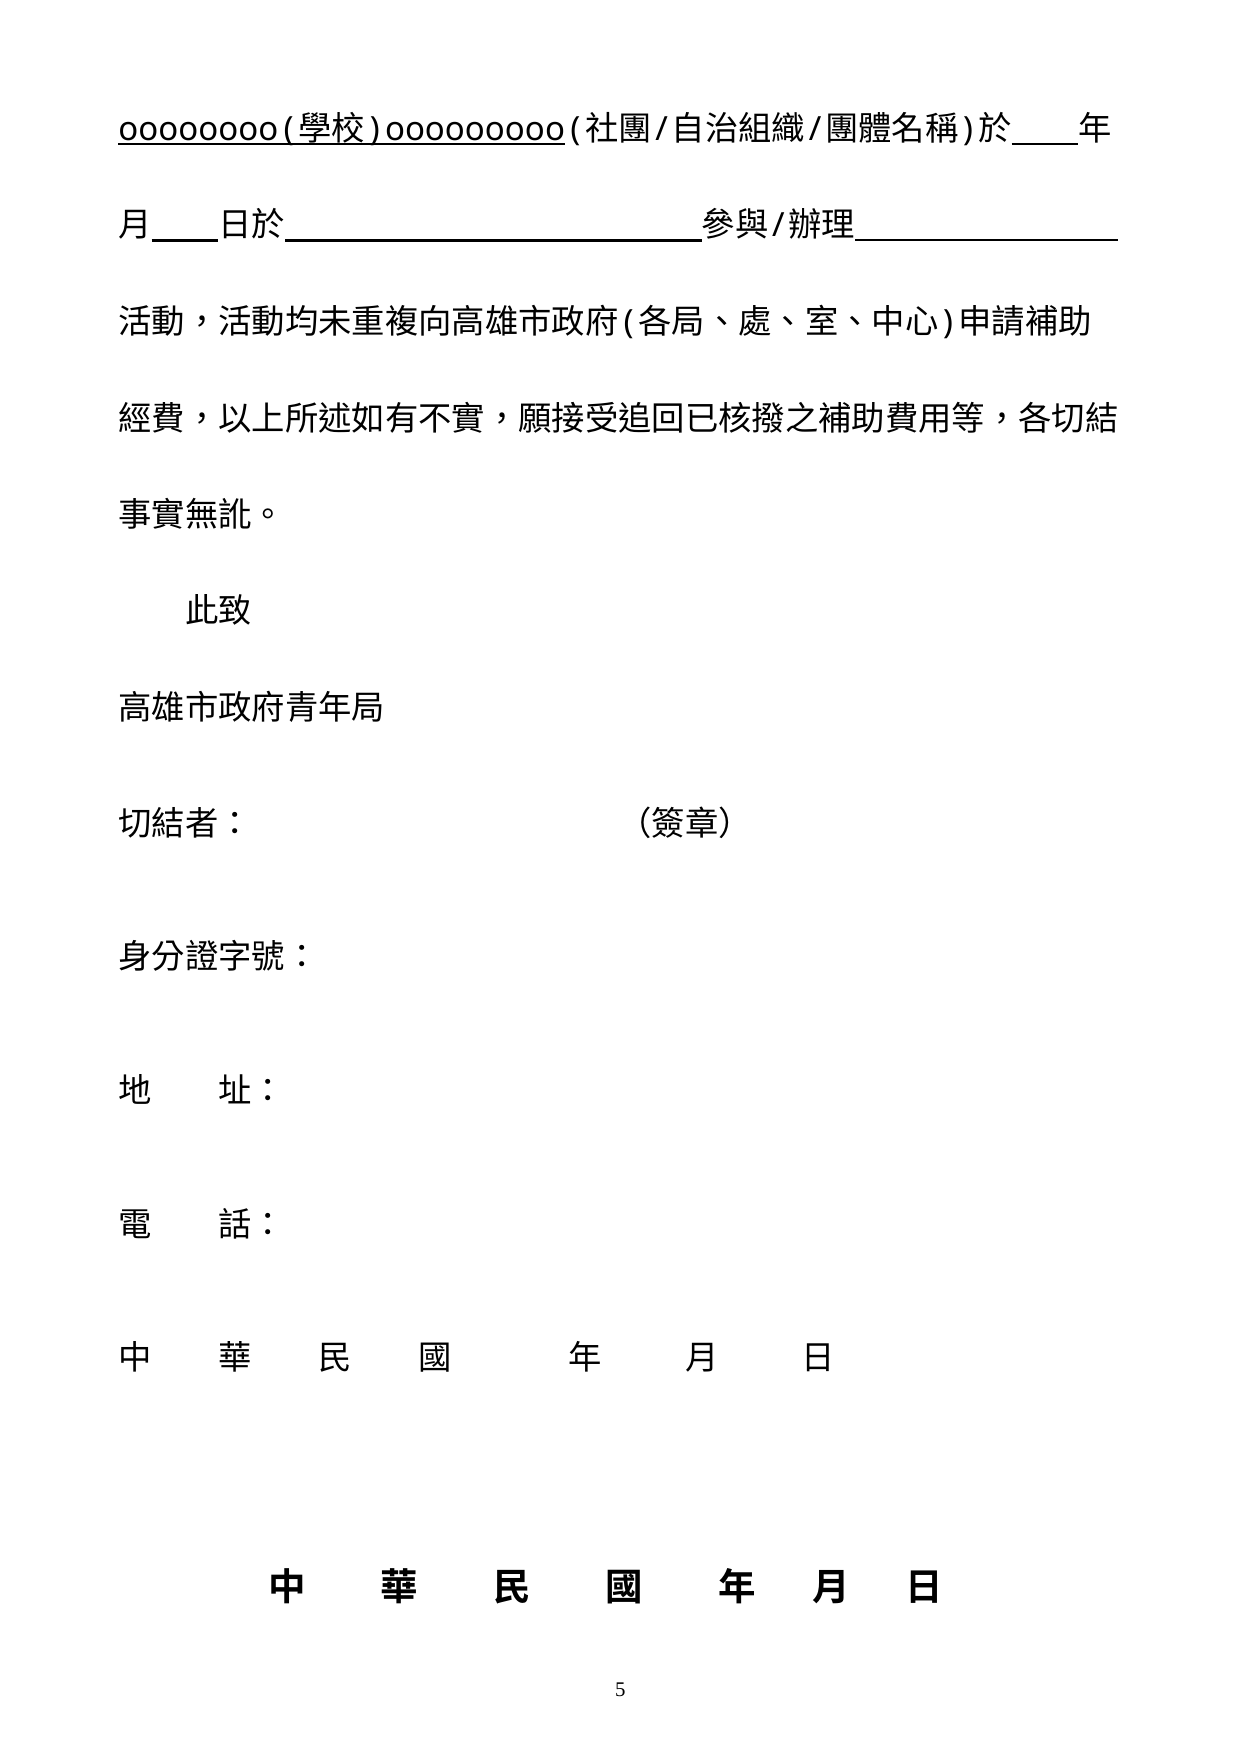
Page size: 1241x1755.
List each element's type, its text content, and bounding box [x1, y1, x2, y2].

text 中 華 民 國 年 月 日 [268, 1543, 1120, 1605]
text 中 華 民 國 年 月 日 [118, 1313, 1122, 1376]
text 身分證字號： [118, 930, 1122, 978]
text 地 址： [118, 1064, 1122, 1112]
text 電 話： [118, 1198, 1122, 1246]
text 此致 [118, 584, 1122, 632]
text 高雄市政府青年局 [118, 681, 1122, 729]
text oooooooo(學校)ooooooooo(社團/自治組織/團體名稱)於 年 月 日於 參與/辦理 活動，活動均未重複向高雄市政府(各局、處、室、中心)申請補助經費，以上所述如有不實，願接受追回已核撥之補助費用等，各切結事實無訛。 [118, 101, 1122, 536]
text 切結者： （簽章） [118, 796, 1122, 844]
